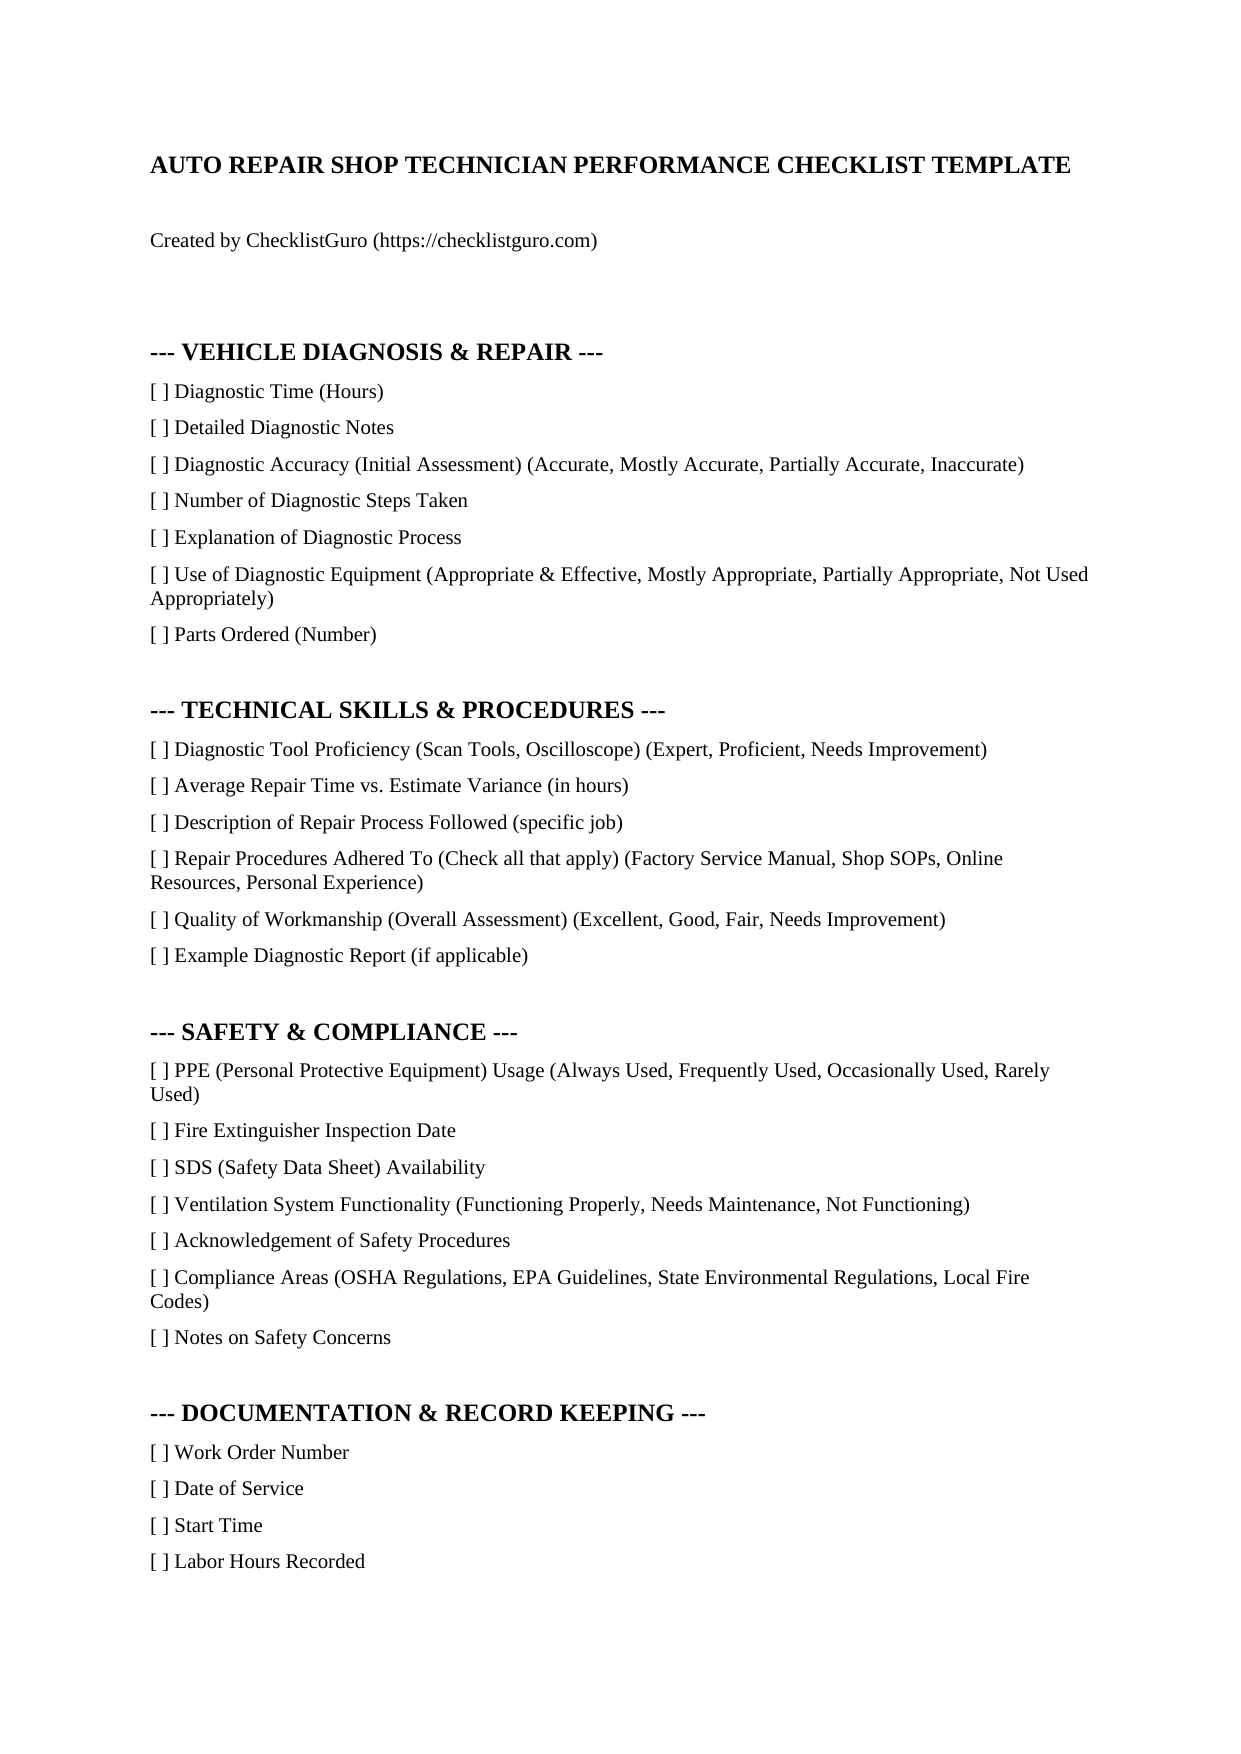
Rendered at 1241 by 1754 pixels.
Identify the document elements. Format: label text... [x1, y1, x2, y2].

text [ ] Description of Repair Process Followed (specific job) [150, 810, 1090, 834]
text [ ] SDS (Safety Data Sheet) Availability [150, 1155, 1090, 1179]
text Created by ChecklistGuro (https://checklistguro.com) [150, 228, 1090, 252]
text [ ] Notes on Safety Concerns [150, 1325, 1090, 1349]
text [ ] Work Order Number [150, 1440, 1090, 1464]
text --- SAFETY & COMPLIANCE --- [150, 1017, 1090, 1045]
text --- DOCUMENTATION & RECORD KEEPING --- [150, 1398, 1090, 1427]
text [ ] Repair Procedures Adhered To (Check all that apply) (Factory Service Manual, Shop SOPs, Online Resources, Personal Experience) [150, 846, 1090, 894]
text [ ] PPE (Personal Protective Equipment) Usage (Always Used, Frequently Used, Occasionally Used, Rarely Used) [150, 1058, 1090, 1106]
text --- TECHNICAL SKILLS & PROCEDURES --- [150, 695, 1090, 724]
text [ ] Number of Diagnostic Steps Taken [150, 488, 1090, 512]
text [ ] Parts Ordered (Number) [150, 622, 1090, 646]
text [ ] Detailed Diagnostic Notes [150, 415, 1090, 439]
text AUTO REPAIR SHOP TECHNICIAN PERFORMANCE CHECKLIST TEMPLATE [150, 150, 1090, 179]
text [ ] Explanation of Diagnostic Process [150, 525, 1090, 549]
text [ ] Date of Service [150, 1476, 1090, 1500]
text [ ] Average Repair Time vs. Estimate Variance (in hours) [150, 773, 1090, 797]
text [ ] Compliance Areas (OSHA Regulations, EPA Guidelines, State Environmental Regulations, Local Fire Codes) [150, 1265, 1090, 1313]
text [ ] Example Diagnostic Report (if applicable) [150, 943, 1090, 967]
text [ ] Start Time [150, 1513, 1090, 1537]
text [ ] Diagnostic Accuracy (Initial Assessment) (Accurate, Mostly Accurate, Partially Accurate, Inaccurate) [150, 452, 1090, 476]
text [ ] Diagnostic Time (Hours) [150, 379, 1090, 403]
text [ ] Diagnostic Tool Proficiency (Scan Tools, Oscilloscope) (Expert, Proficient, Needs Improvement) [150, 737, 1090, 761]
text [ ] Quality of Workmanship (Overall Assessment) (Excellent, Good, Fair, Needs Improvement) [150, 907, 1090, 931]
text [ ] Use of Diagnostic Equipment (Appropriate & Effective, Mostly Appropriate, Partially Appropriate, Not Used Appropriately) [150, 562, 1090, 610]
text [ ] Fire Extinguisher Inspection Date [150, 1118, 1090, 1142]
text [ ] Ventilation System Functionality (Functioning Properly, Needs Maintenance, Not Functioning) [150, 1192, 1090, 1216]
text --- VEHICLE DIAGNOSIS & REPAIR --- [150, 337, 1090, 366]
text [ ] Acknowledgement of Safety Procedures [150, 1228, 1090, 1252]
text [ ] Labor Hours Recorded [150, 1549, 1090, 1573]
